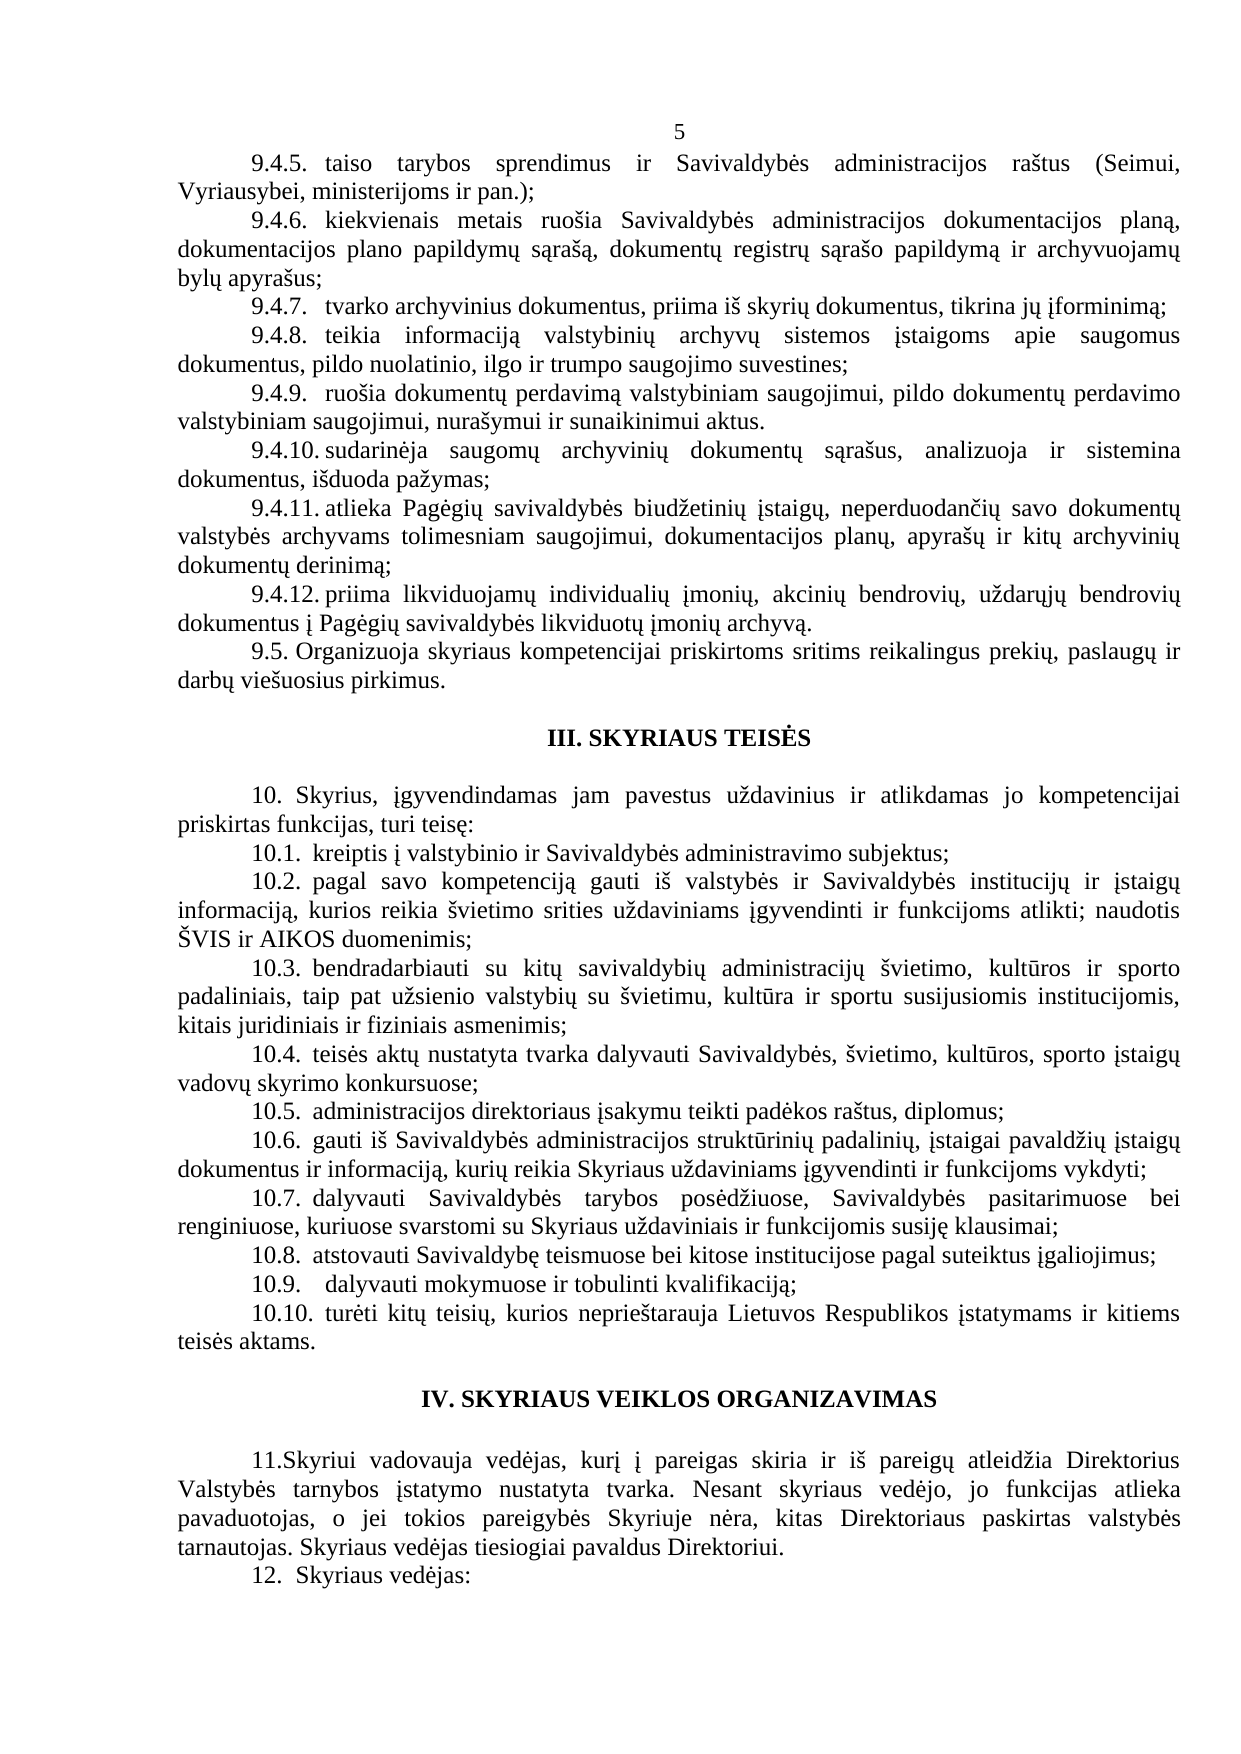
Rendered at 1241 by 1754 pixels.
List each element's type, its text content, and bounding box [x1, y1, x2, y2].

text 10.6. gauti iš Savivaldybės administracijos struktūrinių padalinių, įstaigai pavaldžių įstaigų dokumentus ir informaciją, kurių reikia Skyriaus uždaviniams įgyvendinti ir funkcijoms vykdyti; [177, 1125, 1181, 1183]
text 10.3. bendradarbiauti su kitų savivaldybių administracijų švietimo, kultūros ir sporto padaliniais, taip pat užsienio valstybių su švietimu, kultūra ir sportu susijusiomis institucijomis, kitais juridiniais ir fiziniais asmenimis; [177, 953, 1181, 1039]
text 10. Skyrius, įgyvendindamas jam pavestus uždavinius ir atlikdamas jo kompetencijai priskirtas funkcijas, turi teisę: [177, 780, 1181, 838]
text 9.4.6. kiekvienais metais ruošia Savivaldybės administracijos dokumentacijos planą, dokumentacijos plano papildymų sąrašą, dokumentų registrų sąrašo papildymą ir archyvuojamų bylų apyrašus; [177, 205, 1181, 291]
text 10.9. dalyvauti mokymuose ir tobulinti kvalifikaciją; [177, 1269, 1181, 1298]
text 9.4.11. atlieka Pagėgių savivaldybės biudžetinių įstaigų, neperduodančių savo dokumentų valstybės archyvams tolimesniam saugojimui, dokumentacijos planų, apyrašų ir kitų archyvinių dokumentų derinimą; [177, 493, 1181, 579]
text 10.7. dalyvauti Savivaldybės tarybos posėdžiuose, Savivaldybės pasitarimuose bei renginiuose, kuriuose svarstomi su Skyriaus uždaviniais ir funkcijomis susiję klausimai; [177, 1183, 1181, 1240]
text 9.4.9. ruošia dokumentų perdavimą valstybiniam saugojimui, pildo dokumentų perdavimo valstybiniam saugojimui, nurašymui ir sunaikinimui aktus. [177, 378, 1181, 435]
text 9.4.7. tvarko archyvinius dokumentus, priima iš skyrių dokumentus, tikrina jų įforminimą; [177, 291, 1181, 320]
text IV. SKYRIAUS VEIKLOS ORGANIZAVIMAS [177, 1384, 1181, 1413]
text 10.2. pagal savo kompetenciją gauti iš valstybės ir Savivaldybės institucijų ir įstaigų informaciją, kurios reikia švietimo srities uždaviniams įgyvendinti ir funkcijoms atlikti; naudotis ŠVIS ir AIKOS duomenimis; [177, 866, 1181, 953]
text III. SKYRIAUS TEISĖS [177, 723, 1181, 751]
text 10.1. kreiptis į valstybinio ir Savivaldybės administravimo subjektus; [177, 838, 1181, 866]
text 10.4. teisės aktų nustatyta tvarka dalyvauti Savivaldybės, švietimo, kultūros, sporto įstaigų vadovų skyrimo konkursuose; [177, 1039, 1181, 1096]
text 9.5. Organizuoja skyriaus kompetencijai priskirtoms sritims reikalingus prekių, paslaugų ir darbų viešuosius pirkimus. [177, 636, 1181, 694]
text 10.5. administracijos direktoriaus įsakymu teikti padėkos raštus, diplomus; [177, 1096, 1181, 1125]
text 11. Skyriui vadovauja vedėjas, kurį į pareigas skiria ir iš pareigų atleidžia Direktorius Valstybės tarnybos įstatymo nustatyta tvarka. Nesant skyriaus vedėjo, jo funkcijas atlieka pavaduotojas, o jei tokios pareigybės Skyriuje nėra, kitas Direktoriaus paskirtas valstybės tarnautojas. Skyriaus vedėjas tiesiogiai pavaldus Direktoriui. [177, 1446, 1181, 1561]
text 9.4.8. teikia informaciją valstybinių archyvų sistemos įstaigoms apie saugomus dokumentus, pildo nuolatinio, ilgo ir trumpo saugojimo suvestines; [177, 320, 1181, 378]
text 10.8. atstovauti Savivaldybę teismuose bei kitose institucijose pagal suteiktus įgaliojimus; [177, 1240, 1181, 1269]
text 10.10. turėti kitų teisių, kurios neprieštarauja Lietuvos Respublikos įstatymams ir kitiems teisės aktams. [177, 1298, 1181, 1355]
text 9.4.5. taiso tarybos sprendimus ir Savivaldybės administracijos raštus (Seimui, Vyriausybei, ministerijoms ir pan.); [177, 148, 1181, 205]
text 9.4.10. sudarinėja saugomų archyvinių dokumentų sąrašus, analizuoja ir sistemina dokumentus, išduoda pažymas; [177, 435, 1181, 493]
text 12. Skyriaus vedėjas: [177, 1561, 1181, 1589]
text 9.4.12. priima likviduojamų individualių įmonių, akcinių bendrovių, uždarųjų bendrovių dokumentus į Pagėgių savivaldybės likviduotų įmonių archyvą. [177, 579, 1181, 636]
